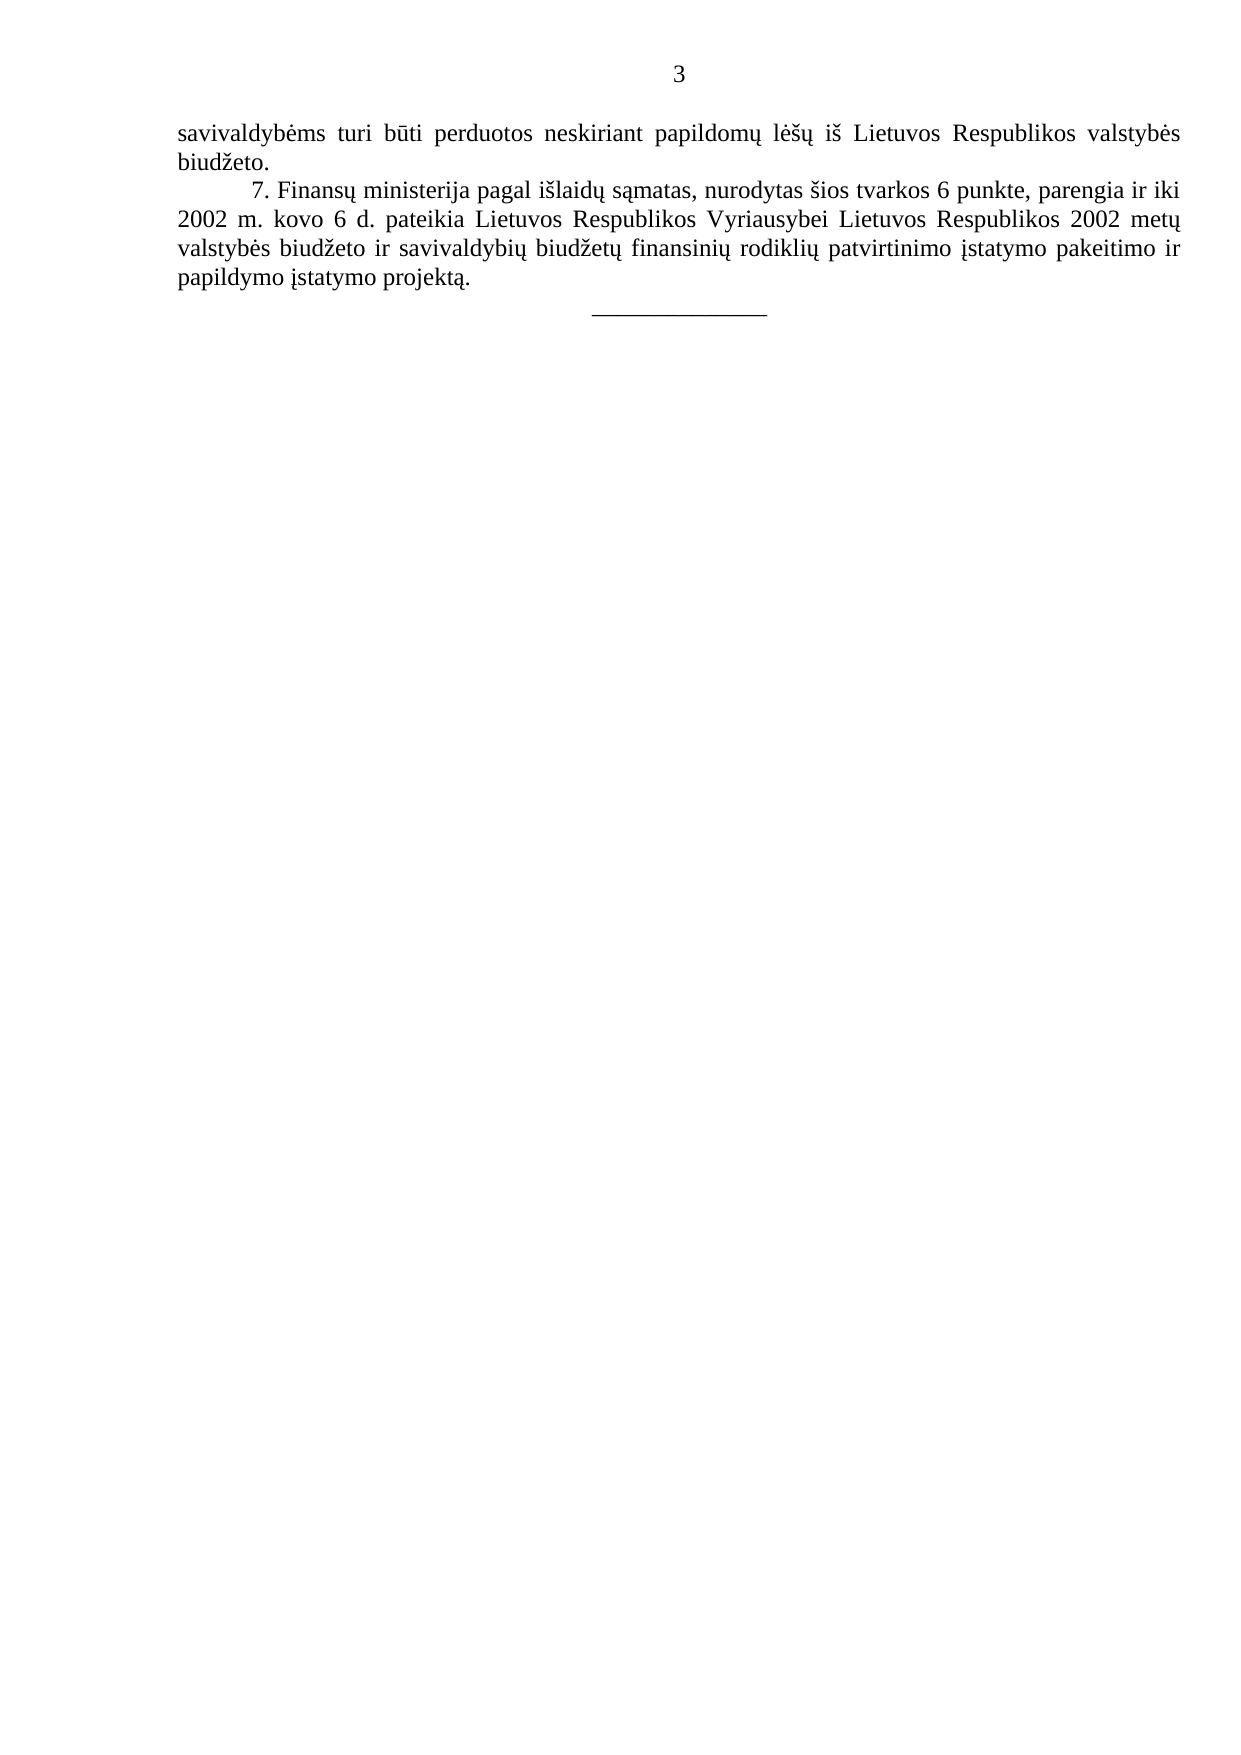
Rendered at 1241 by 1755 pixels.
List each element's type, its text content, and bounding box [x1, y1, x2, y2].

text ______________ [177, 291, 1181, 319]
text 7. Finansų ministerija pagal išlaidų sąmatas, nurodytas šios tvarkos 6 punkte, parengia ir iki 2002 m. kovo 6 d. pateikia Lietuvos Respublikos Vyriausybei Lietuvos Respublikos 2002 metų valstybės biudžeto ir savivaldybių biudžetų finansinių rodiklių patvirtinimo įstatymo pakeitimo ir papildymo įstatymo projektą. [177, 176, 1181, 291]
text savivaldybėms turi būti perduotos neskiriant papildomų lėšų iš Lietuvos Respublikos valstybės biudžeto. [177, 118, 1181, 176]
